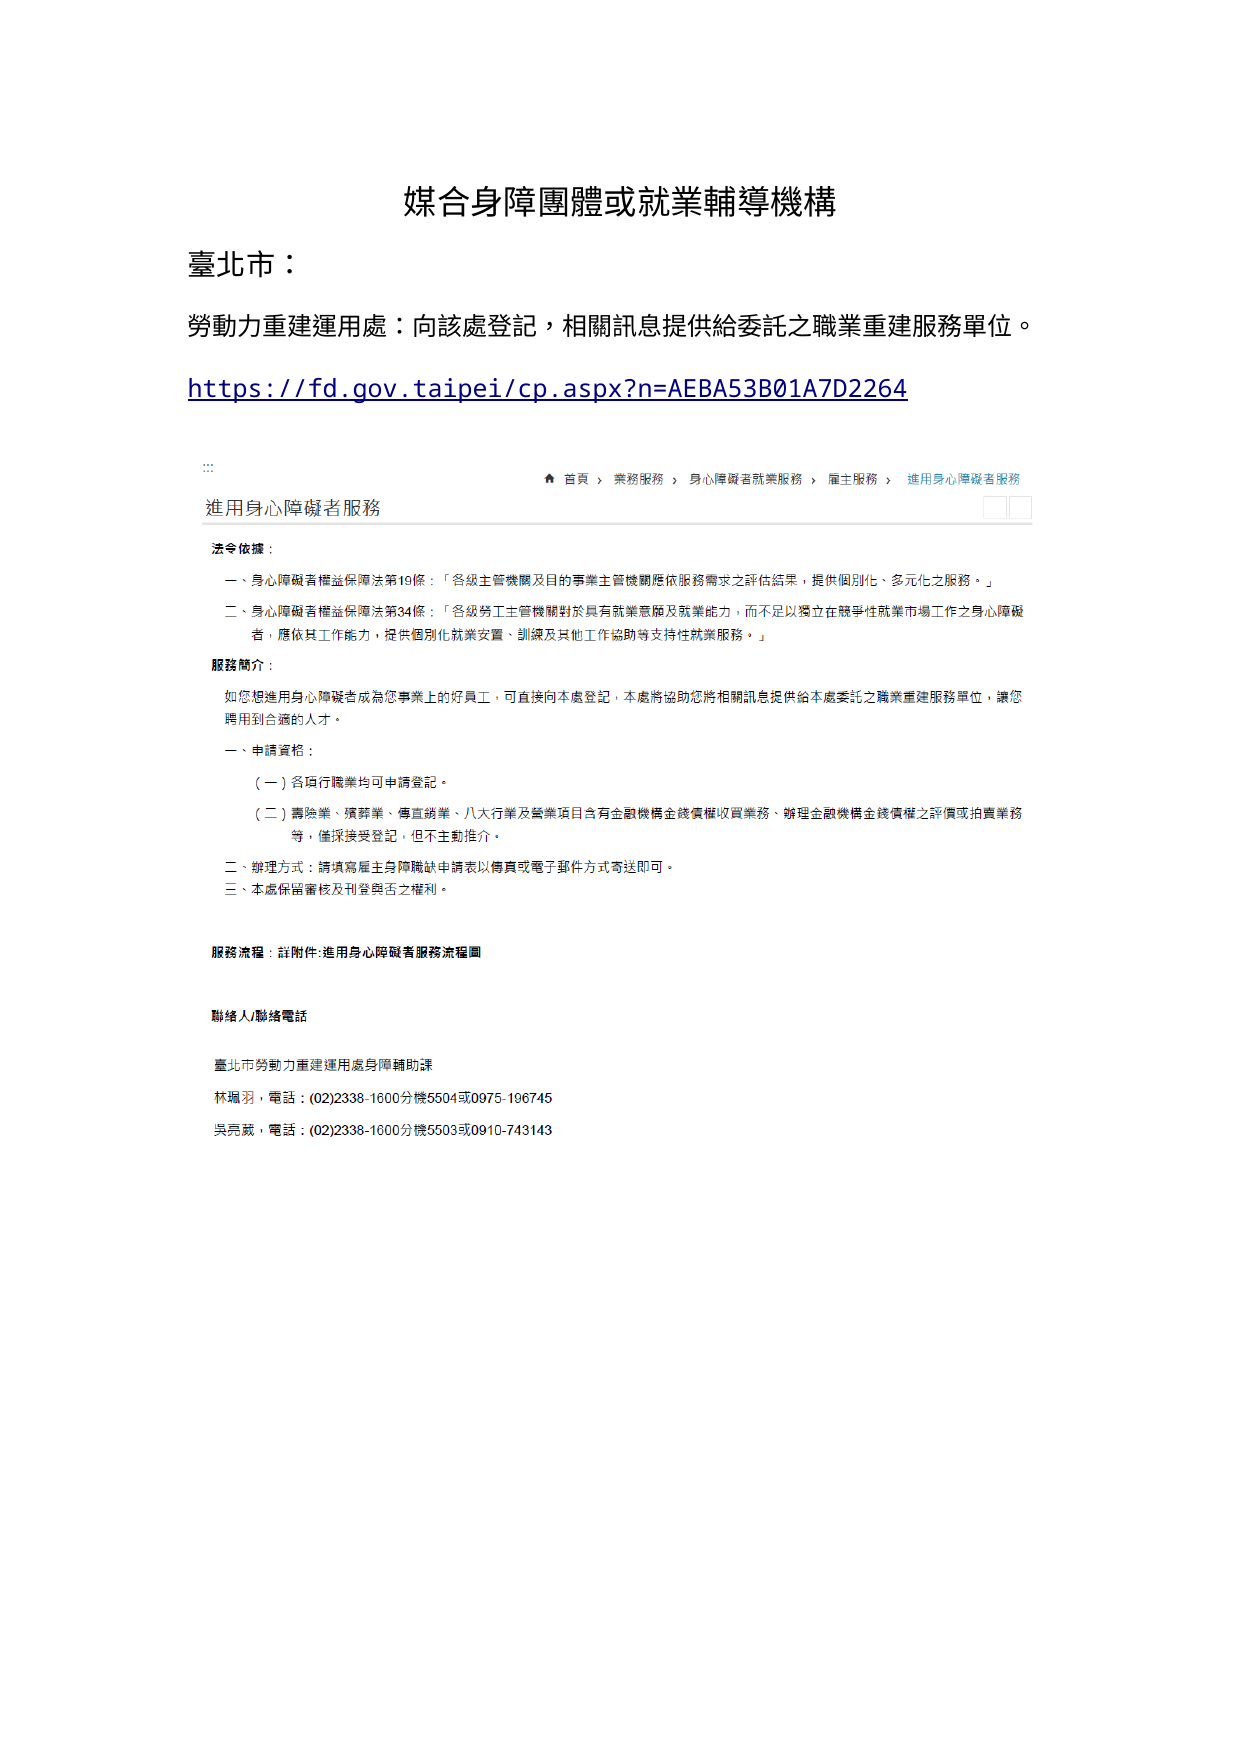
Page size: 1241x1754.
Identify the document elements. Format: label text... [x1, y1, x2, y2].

text 勞動力重建運用處：向該處登記，相關訊息提供給委託之職業重建服務單位。 [187, 283, 1053, 346]
text 臺北市： [187, 221, 1053, 283]
text 媒合身障團體或就業輔導機構 [187, 158, 1053, 221]
text https://fd.gov.taipei/cp.aspx?n=AEBA53B01A7D2264 [187, 346, 1053, 408]
